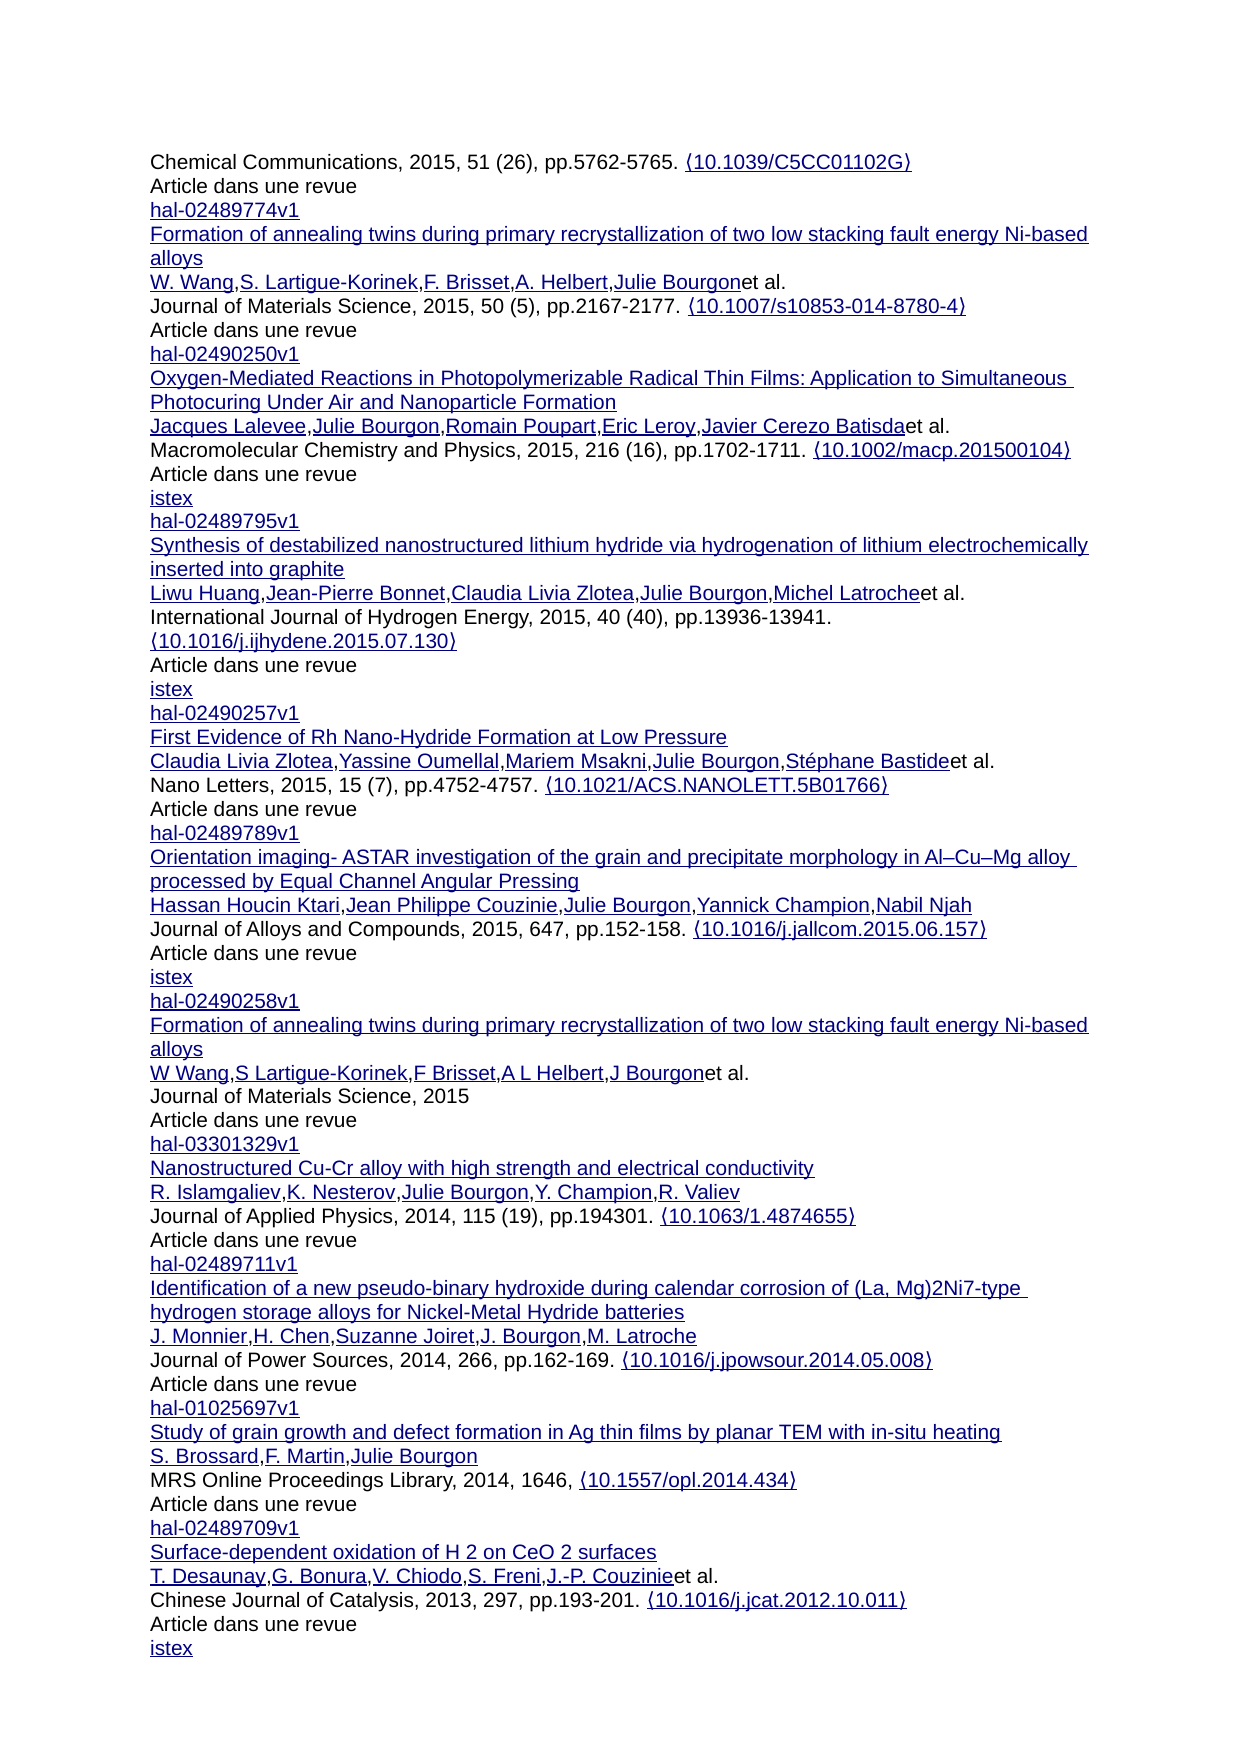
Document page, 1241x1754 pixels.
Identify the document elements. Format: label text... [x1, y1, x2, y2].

table_cell Nanostructured Cu-Cr alloy with high strength and electrical conductivity R. Islamgaliev,K. Nesterov,Julie Bourgon,Y. Champion,R. Valiev Journal of Applied Physics, 2014, 115 (19), pp.194301. ⟨10.1063/1.4874655⟩ Article dans une revue hal-02489711v1 [150, 1156, 1090, 1276]
table_cell Identification of a new pseudo-binary hydroxide during calendar corrosion of (La, Mg)2Ni7-type hydrogen storage alloys for Nickel-Metal Hydride batteries J. Monnier,H. Chen,Suzanne Joiret,J. Bourgon,M. Latroche Journal of Power Sources, 2014, 266, pp.162-169. ⟨10.1016/j.jpowsour.2014.05.008⟩ Article dans une revue hal-01025697v1 [150, 1276, 1090, 1420]
table_cell Oxygen-Mediated Reactions in Photopolymerizable Radical Thin Films: Application to Simultaneous Photocuring Under Air and Nanoparticle Formation Jacques Lalevee,Julie Bourgon,Romain Poupart,Eric Leroy,Javier Cerezo Batisdaet al. Macromolecular Chemistry and Physics, 2015, 216 (16), pp.1702-1711. ⟨10.1002/macp.201500104⟩ Article dans une revue istex hal-02489795v1 [150, 366, 1090, 533]
table_cell Formation of annealing twins during primary recrystallization of two low stacking fault energy Ni-based alloys W. Wang,S. Lartigue-Korinek,F. Brisset,A. Helbert,Julie Bourgonet al. Journal of Materials Science, 2015, 50 (5), pp.2167-2177. ⟨10.1007/s10853-014-8780-4⟩ Article dans une revue hal-02490250v1 [150, 222, 1090, 366]
table_cell Formation of annealing twins during primary recrystallization of two low stacking fault energy Ni-based alloys W Wang,S Lartigue-Korinek,F Brisset,A L Helbert,J Bourgonet al. Journal of Materials Science, 2015 Article dans une revue hal-03301329v1 [150, 1013, 1090, 1156]
table_cell Orientation imaging- ASTAR investigation of the grain and precipitate morphology in Al–Cu–Mg alloy processed by Equal Channel Angular Pressing Hassan Houcin Ktari,Jean Philippe Couzinie,Julie Bourgon,Yannick Champion,Nabil Njah Journal of Alloys and Compounds, 2015, 647, pp.152-158. ⟨10.1016/j.jallcom.2015.06.157⟩ Article dans une revue istex hal-02490258v1 [150, 845, 1090, 1012]
table_cell Surface-dependent oxidation of H 2 on CeO 2 surfaces T. Desaunay,G. Bonura,V. Chiodo,S. Freni,J.-P. Couzinieet al. Chinese Journal of Catalysis, 2013, 297, pp.193-201. ⟨10.1016/j.jcat.2012.10.011⟩ Article dans une revue istex [150, 1540, 1090, 1659]
table_cell Chemical Communications, 2015, 51 (26), pp.5762-5765. ⟨10.1039/C5CC01102G⟩ Article dans une revue hal-02489774v1 [150, 150, 1090, 222]
table_cell First Evidence of Rh Nano-Hydride Formation at Low Pressure Claudia Livia Zlotea,Yassine Oumellal,Mariem Msakni,Julie Bourgon,Stéphane Bastideet al. Nano Letters, 2015, 15 (7), pp.4752-4757. ⟨10.1021/ACS.NANOLETT.5B01766⟩ Article dans une revue hal-02489789v1 [150, 725, 1090, 845]
table_cell Synthesis of destabilized nanostructured lithium hydride via hydrogenation of lithium electrochemically inserted into graphite Liwu Huang,Jean-Pierre Bonnet,Claudia Livia Zlotea,Julie Bourgon,Michel Latrocheet al. International Journal of Hydrogen Energy, 2015, 40 (40), pp.13936-13941. ⟨10.1016/j.ijhydene.2015.07.130⟩ Article dans une revue istex hal-02490257v1 [150, 533, 1090, 725]
table_cell Study of grain growth and defect formation in Ag thin films by planar TEM with in-situ heating S. Brossard,F. Martin,Julie Bourgon MRS Online Proceedings Library, 2014, 1646, ⟨10.1557/opl.2014.434⟩ Article dans une revue hal-02489709v1 [150, 1420, 1090, 1539]
